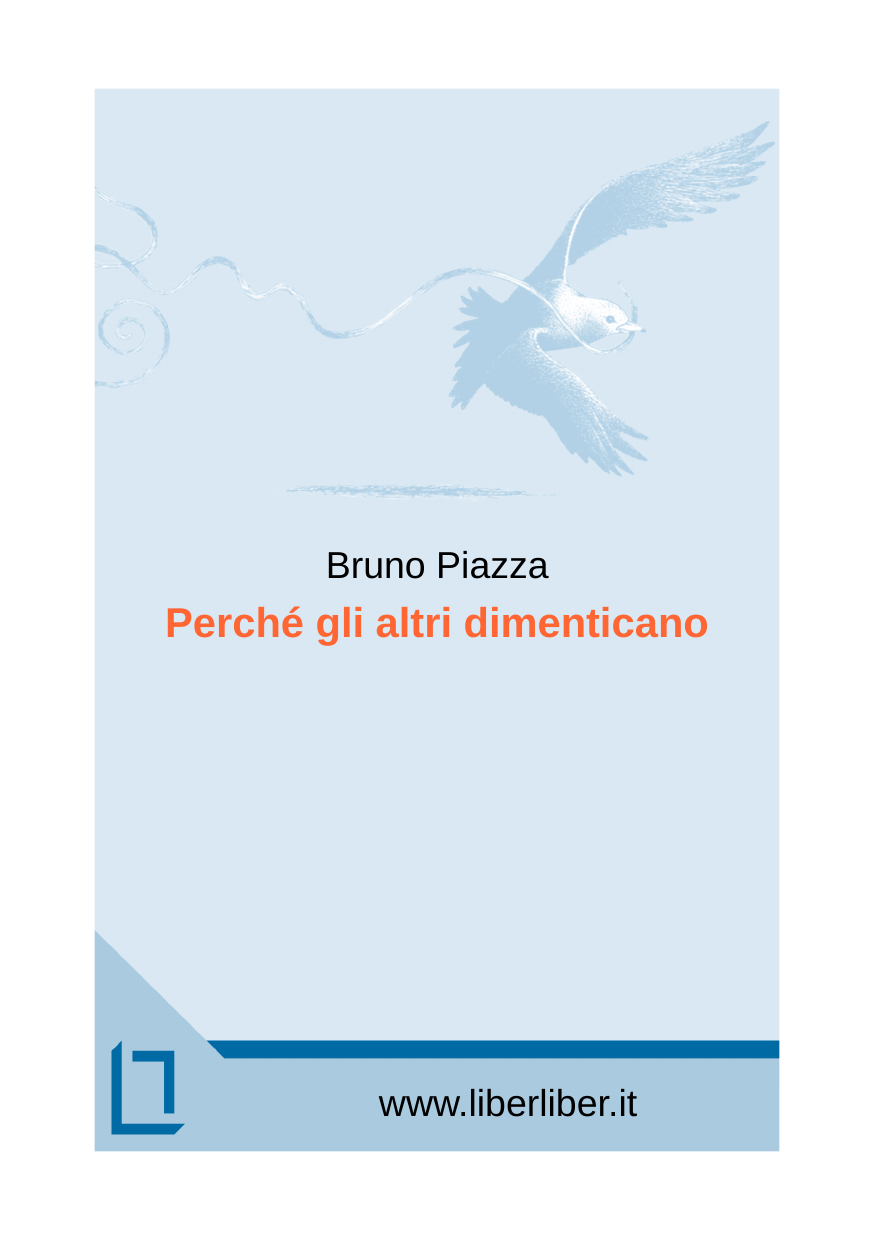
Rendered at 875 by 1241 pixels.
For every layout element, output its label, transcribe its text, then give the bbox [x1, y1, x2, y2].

picture [94, 88, 780, 1152]
text www.liberliber.it [331, 1081, 685, 1124]
text Bruno Piazza [94, 543, 779, 586]
text Perché gli altri dimenticano [94, 598, 779, 646]
